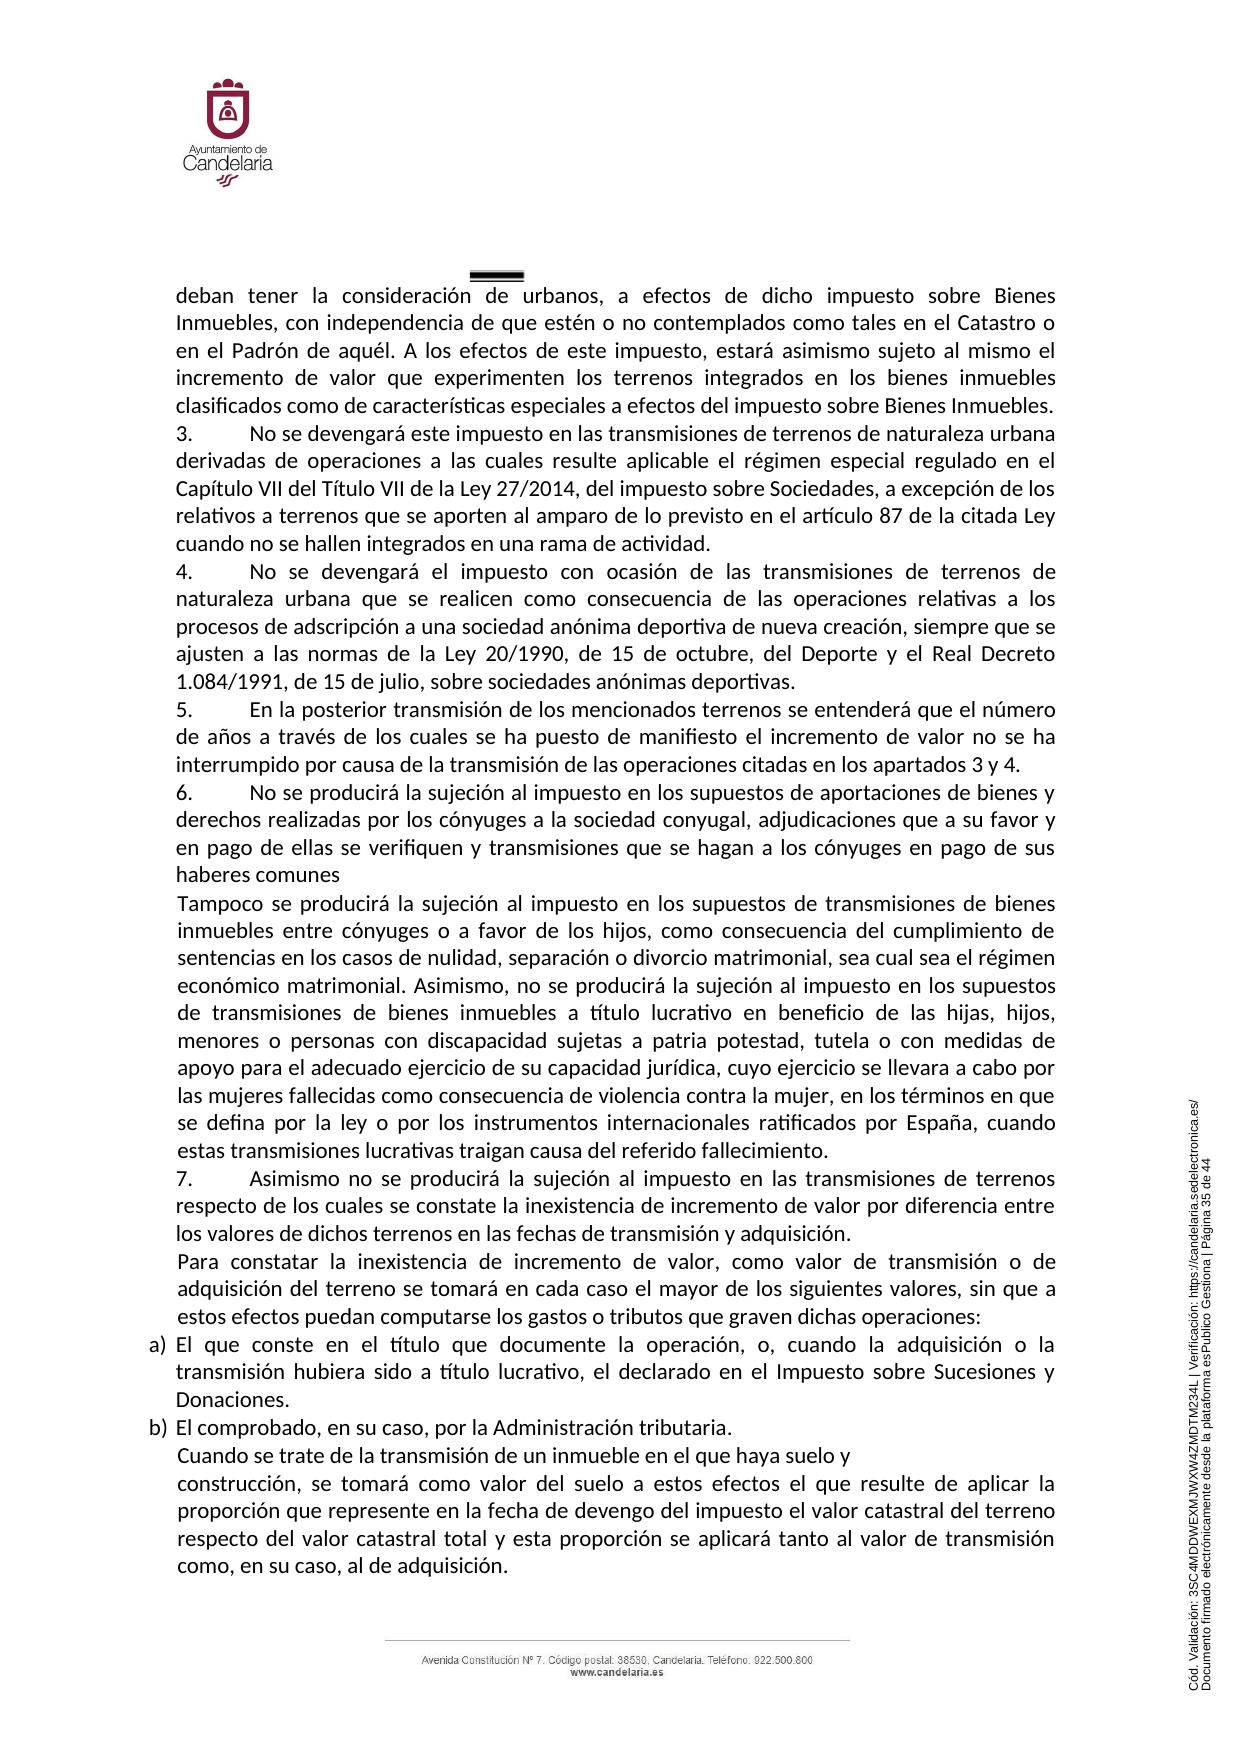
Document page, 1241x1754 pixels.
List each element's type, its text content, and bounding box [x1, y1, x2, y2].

text Tampoco se producirá la sujeción al impuesto en los supuestos de transmisiones de bienes inmuebles entre cónyuges o a favor de los hijos, como consecuencia del cumplimiento de sentencias en los casos de nulidad, separación o divorcio matrimonial, sea cual sea el régimen económico matrimonial. Asimismo, no se producirá la sujeción al impuesto en los supuestos de transmisiones de bienes inmuebles a título lucrativo en beneficio de las hijas, hijos, menores o personas con discapacidad sujetas a patria potestad, tutela o con medidas de apoyo para el adecuado ejercicio de su capacidad jurídica, cuyo ejercicio se llevara a cabo por las mujeres fallecidas como consecuencia de violencia contra la mujer, en los términos en que se defina por la ley o por los instrumentos internacionales ratificados por España, cuando estas transmisiones lucrativas traigan causa del referido fallecimiento. [177, 889, 1057, 1164]
list El que conste en el título que documente la operación, o, cuando la adquisición o la transmisión hubiera sido a título lucrativo, el declarado en el Impuesto sobre Sucesiones y Donaciones. [149, 1331, 1057, 1413]
list No se devengará este impuesto en las transmisiones de terrenos de naturaleza urbana derivadas de operaciones a las cuales resulte aplicable el régimen especial regulado en el Capítulo VII del Título VII de la Ley 27/2014, del impuesto sobre Sociedades, a excepción de los relativos a terrenos que se aporten al amparo de lo previsto en el artículo 87 de la citada Ley cuando no se hallen integrados en una rama de actividad. [176, 419, 1057, 557]
list El comprobado, en su caso, por la Administración tributaria. [149, 1414, 1057, 1441]
text Cuando se trate de la transmisión de un inmueble en el que haya suelo y [177, 1442, 1057, 1469]
list En la posterior transmisión de los mencionados terrenos se entenderá que el número de años a través de los cuales se ha puesto de manifiesto el incremento de valor no se ha interrumpido por causa de la transmisión de las operaciones citadas en los apartados 3 y 4. [176, 696, 1057, 778]
text construcción, se tomará como valor del suelo a estos efectos el que resulte de aplicar la proporción que represente en la fecha de devengo del impuesto el valor catastral del terreno respecto del valor catastral total y esta proporción se aplicará tanto al valor de transmisión como, en su caso, al de adquisición. [177, 1470, 1057, 1579]
list No se producirá la sujeción al impuesto en los supuestos de aportaciones de bienes y derechos realizadas por los cónyuges a la sociedad conyugal, adjudicaciones que a su favor y en pago de ellas se verifiquen y transmisiones que se hagan a los cónyuges en pago de sus haberes comunes [176, 778, 1057, 888]
list No se devengará el impuesto con ocasión de las transmisiones de terrenos de naturaleza urbana que se realicen como consecuencia de las operaciones relativas a los procesos de adscripción a una sociedad anónima deportiva de nueva creación, siempre que se ajusten a las normas de la Ley 20/1990, de 15 de octubre, del Deporte y el Real Decreto 1.084/1991, de 15 de julio, sobre sociedades anónimas deportivas. [176, 557, 1057, 695]
text Para constatar la inexistencia de incremento de valor, como valor de transmisión o de adquisición del terreno se tomará en cada caso el mayor de los siguientes valores, sin que a estos efectos puedan computarse los gastos o tributos que graven dichas operaciones: [177, 1248, 1057, 1330]
list Asimismo no se producirá la sujeción al impuesto en las transmisiones de terrenos respecto de los cuales se constate la inexistencia de incremento de valor por diferencia entre los valores de dichos terrenos en las fechas de transmisión y adquisición. [176, 1164, 1057, 1247]
list deban tener la consideración de urbanos, a efectos de dicho impuesto sobre Bienes Inmuebles, con independencia de que estén o no contemplados como tales en el Catastro o en el Padrón de aquél. A los efectos de este impuesto, estará asimismo sujeto al mismo el incremento de valor que experimenten los terrenos integrados en los bienes inmuebles clasificados como de características especiales a efectos del impuesto sobre Bienes Inmuebles. [176, 281, 1057, 419]
